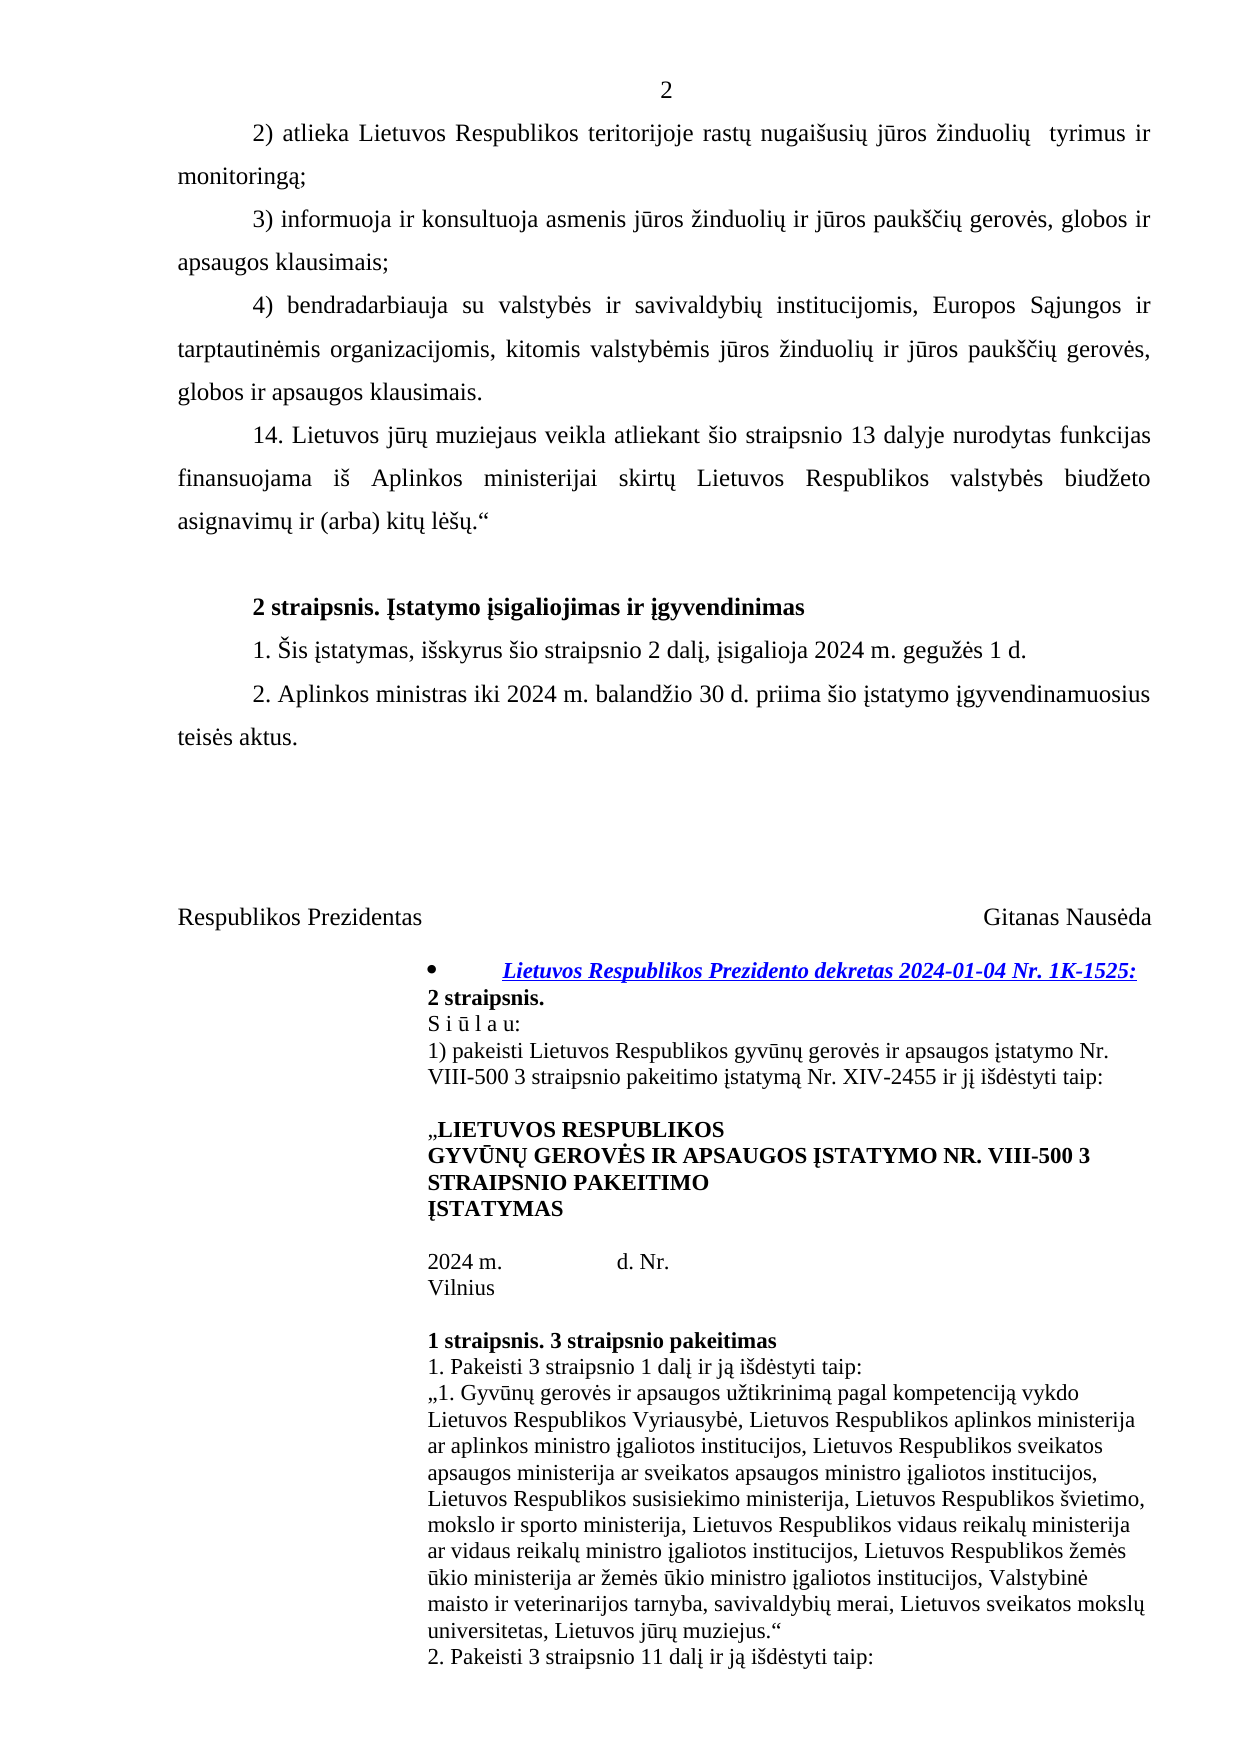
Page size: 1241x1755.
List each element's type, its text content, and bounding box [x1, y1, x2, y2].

text 3) informuoja ir konsultuoja asmenis jūros žinduolių ir jūros paukščių gerovės, globos ir apsaugos klausimais; [177, 204, 1152, 276]
text 2 straipsnis. Įstatymo įsigaliojimas ir įgyvendinimas [177, 592, 1152, 621]
text S i ū l a u: [427, 1011, 1152, 1037]
text ĮSTATYMAS [427, 1195, 1152, 1221]
text 2. Pakeisti 3 straipsnio 11 dalį ir ją išdėstyti taip: [427, 1643, 1152, 1669]
text 1. Šis įstatymas, išskyrus šio straipsnio 2 dalį, įsigalioja 2024 m. gegužės 1 d. [177, 636, 1152, 664]
text Vilnius [427, 1274, 1152, 1300]
text 1) pakeisti Lietuvos Respublikos gyvūnų gerovės ir apsaugos įstatymo Nr. VIII-500 3 straipsnio pakeitimo įstatymą Nr. XIV-2455 ir jį išdėstyti taip: [427, 1037, 1152, 1089]
text 1 straipsnis. 3 straipsnio pakeitimas [427, 1327, 1152, 1353]
text 2) atlieka Lietuvos Respublikos teritorijoje rastų nugaišusių jūros žinduolių tyrimus ir monitoringą; [177, 118, 1152, 190]
text 14. Lietuvos jūrų muziejaus veikla atliekant šio straipsnio 13 dalyje nurodytas funkcijas finansuojama iš Aplinkos ministerijai skirtų Lietuvos Respublikos valstybės biudžeto asignavimų ir (arba) kitų lėšų.“ [177, 420, 1152, 535]
text „1. Gyvūnų gerovės ir apsaugos užtikrinimą pagal kompetenciją vykdo Lietuvos Respublikos Vyriausybė, Lietuvos Respublikos aplinkos ministerija ar aplinkos ministro įgaliotos institucijos, Lietuvos Respublikos sveikatos apsaugos ministerija ar sveikatos apsaugos ministro įgaliotos institucijos, Lietuvos Respublikos susisiekimo ministerija, Lietuvos Respublikos švietimo, mokslo ir sporto ministerija, Lietuvos Respublikos vidaus reikalų ministerija ar vidaus reikalų ministro įgaliotos institucijos, Lietuvos Respublikos žemės ūkio ministerija ar žemės ūkio ministro įgaliotos institucijos, Valstybinė maisto ir veterinarijos tarnyba, savivaldybių merai, Lietuvos sveikatos mokslų universitetas, Lietuvos jūrų muziejus.“ [427, 1379, 1152, 1643]
text GYVŪNŲ GEROVĖS IR APSAUGOS ĮSTATYMO NR. VIII-500 3 STRAIPSNIO PAKEITIMO [427, 1142, 1152, 1195]
text 4) bendradarbiauja su valstybės ir savivaldybių institucijomis, Europos Sąjungos ir tarptautinėmis organizacijomis, kitomis valstybėmis jūros žinduolių ir jūros paukščių gerovės, globos ir apsaugos klausimais. [177, 291, 1152, 406]
text 2 straipsnis. [427, 984, 1152, 1011]
text 2. Aplinkos ministras iki 2024 m. balandžio 30 d. priima šio įstatymo įgyvendinamuosius teisės aktus. [177, 679, 1152, 751]
text 1. Pakeisti 3 straipsnio 1 dalį ir ją išdėstyti taip: [427, 1353, 1152, 1379]
text 2024 m. d. Nr. [427, 1248, 1152, 1274]
list Lietuvos Respublikos Prezidento dekretas 2024-01-04 Nr. 1K-1525: [427, 957, 1152, 984]
text Respublikos Prezidentas Gitanas Nausėda [177, 902, 1152, 931]
text „LIETUVOS RESPUBLIKOS [427, 1116, 1152, 1142]
